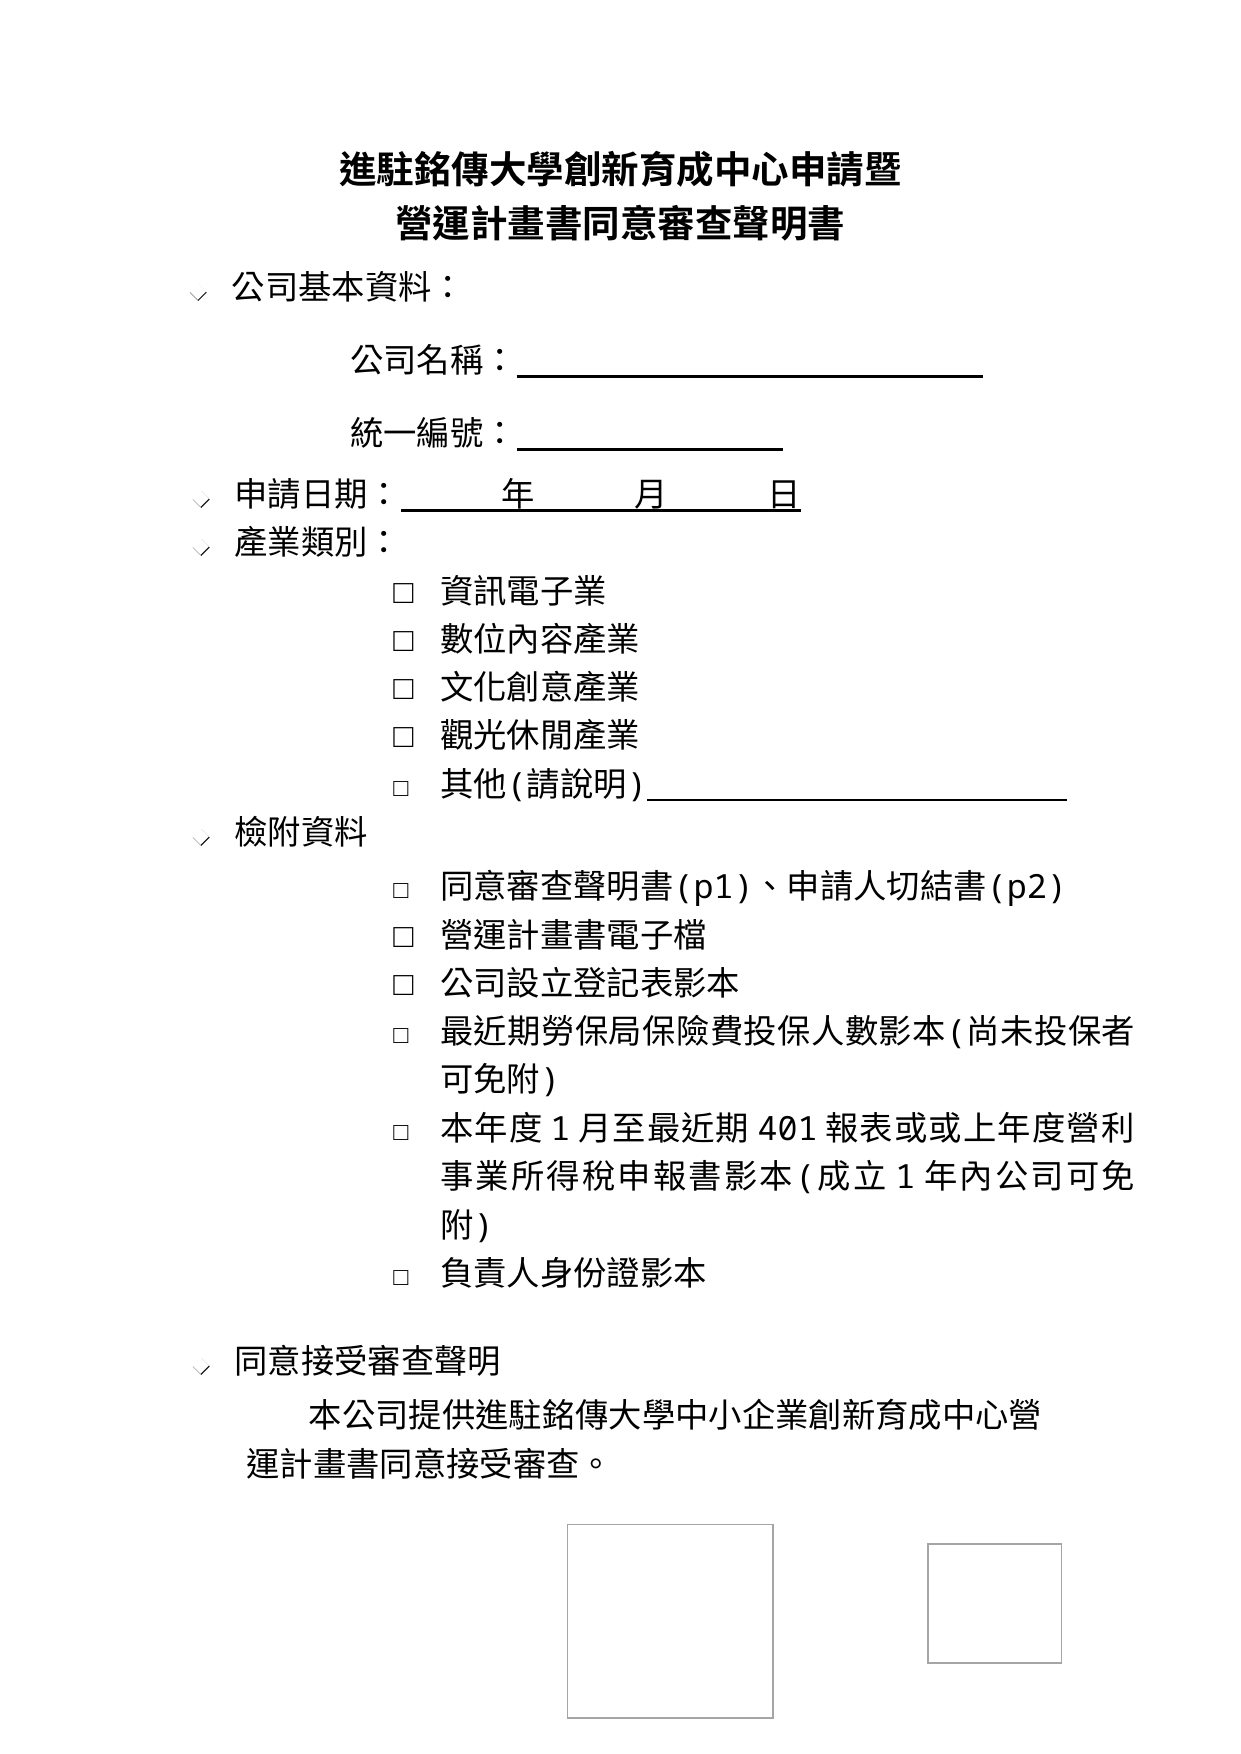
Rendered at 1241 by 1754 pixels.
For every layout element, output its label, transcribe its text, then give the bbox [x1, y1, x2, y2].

text 本公司提供進駐銘傳大學中小企業創新育成中心營運計畫書同意接受審查。 [246, 1389, 1053, 1486]
table_cell 同意審查聲明書(p1)、申請人切結書(p2) 營運計畫書電子檔 公司設立登記表影本 最近期勞保局保險費投保人數影本(尚未投保者可免附) 本年度1月至最近期401報表或或上年度營利事業所得稅申報書影本(成立1年內公司可免附) 負責人身份證影本 [390, 860, 1138, 1335]
table_cell 同意接受審查聲明 [187, 1335, 1138, 1389]
table_cell 資訊電子業 數位內容產業 文化創意產業 觀光休閒產業 其他(請說明) [390, 564, 1138, 806]
text 統一編號： [350, 407, 1053, 455]
table_cell [187, 860, 390, 1335]
table_cell 檢附資料 [187, 806, 1138, 860]
text 營運計畫書同意審查聲明書 [187, 194, 1053, 248]
table_cell [187, 564, 390, 806]
text 進駐銘傳大學創新育成中心申請暨 [187, 140, 1053, 194]
table_header 申請日期： 年 月 日 [187, 468, 1138, 516]
list 公司基本資料： [187, 261, 1053, 309]
text 公司名稱： [350, 334, 1053, 382]
table_cell 產業類別： [187, 516, 1138, 564]
